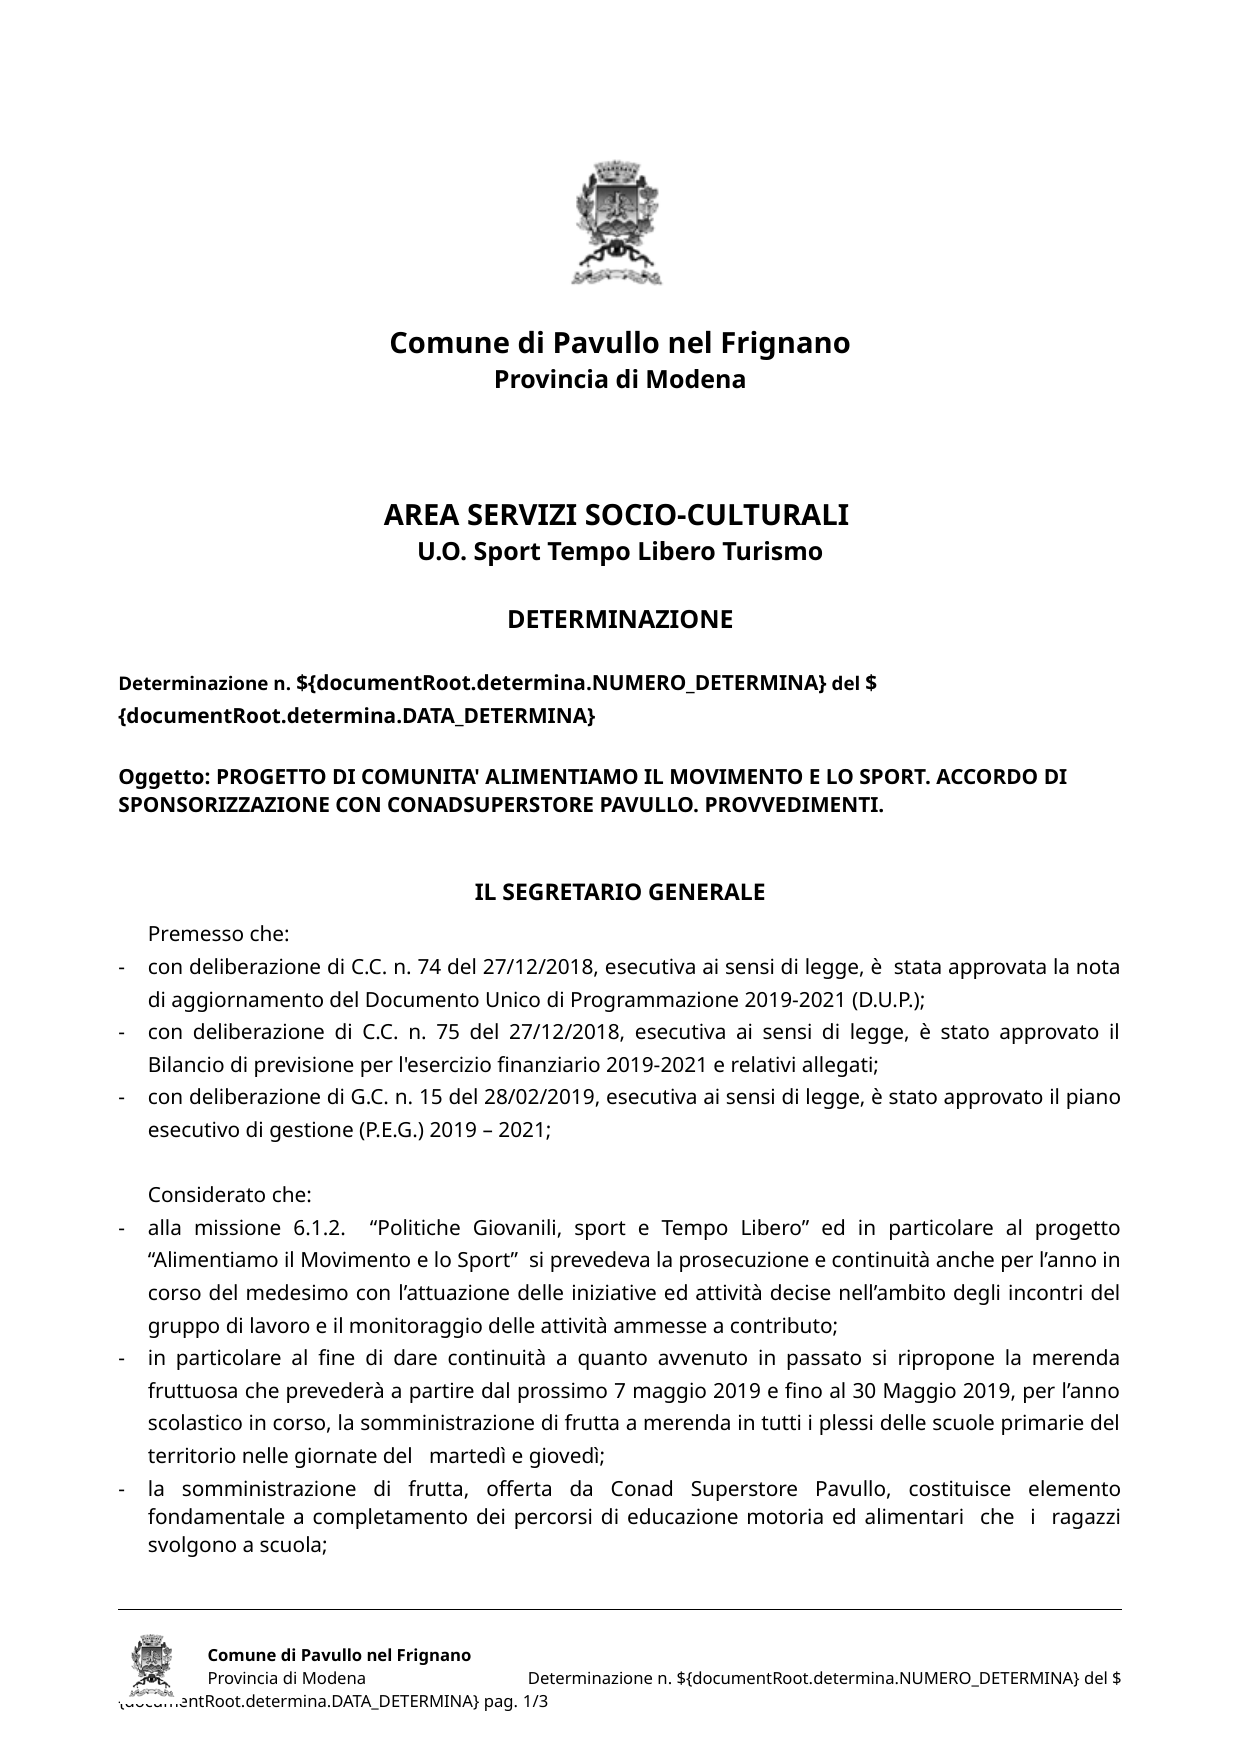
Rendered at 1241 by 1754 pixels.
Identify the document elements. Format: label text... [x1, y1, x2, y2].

picture [120, 1631, 183, 1704]
picture [546, 152, 695, 289]
text Determinazione n. ${documentRoot.determina.NUMERO_DETERMINA} del ${documentRoot.determina.DATA_DETERMINA} [118, 668, 1122, 729]
text Oggetto: PROGETTO DI COMUNITA' ALIMENTIAMO IL MOVIMENTO E LO SPORT. ACCORDO DI SPONSORIZZAZIONE CON CONADSUPERSTORE PAVULLO. PROVVEDIMENTI. [118, 762, 1122, 819]
list con deliberazione di C.C. n. 75 del 27/12/2018, esecutiva ai sensi di legge, è stato approvato il Bilancio di previsione per l'esercizio finanziario 2019-2021 e relativi allegati; [118, 1017, 1122, 1078]
list con deliberazione di C.C. n. 74 del 27/12/2018, esecutiva ai sensi di legge, è stata approvata la nota di aggiornamento del Documento Unico di Programmazione 2019-2021 (D.U.P.); [118, 952, 1122, 1013]
list con deliberazione di G.C. n. 15 del 28/02/2019, esecutiva ai sensi di legge, è stato approvato il piano esecutivo di gestione (P.E.G.) 2019 – 2021; [118, 1082, 1122, 1143]
text Premesso che: [118, 919, 1122, 948]
text AREA SERVIZI SOCIO-CULTURALI [118, 494, 1122, 533]
list alla missione 6.1.2. “Politiche Giovanili, sport e Tempo Libero” ed in particolare al progetto “Alimentiamo il Movimento e lo Sport” si prevedeva la prosecuzione e continuità anche per l’anno in corso del medesimo con l’attuazione delle iniziative ed attività decise nell’ambito degli incontri del gruppo di lavoro e il monitoraggio delle attività ammesse a contributo; [118, 1213, 1122, 1339]
text DETERMINAZIONE [118, 602, 1122, 636]
list Considerato che: [118, 1180, 1122, 1209]
list in particolare al fine di dare continuità a quanto avvenuto in passato si ripropone la merenda fruttuosa che prevederà a partire dal prossimo 7 maggio 2019 e fino al 30 Maggio 2019, per l’anno scolastico in corso, la somministrazione di frutta a merenda in tutti i plessi delle scuole primarie del territorio nelle giornate del martedì e giovedì; [118, 1343, 1122, 1469]
text U.O. Sport Tempo Libero Turismo [118, 533, 1122, 568]
list la somministrazione di frutta, offerta da Conad Superstore Pavullo, costituisce elemento fondamentale a completamento dei percorsi di educazione motoria ed alimentari che i ragazzi svolgono a scuola; [118, 1474, 1122, 1559]
text IL SEGRETARIO GENERALE [118, 876, 1122, 907]
